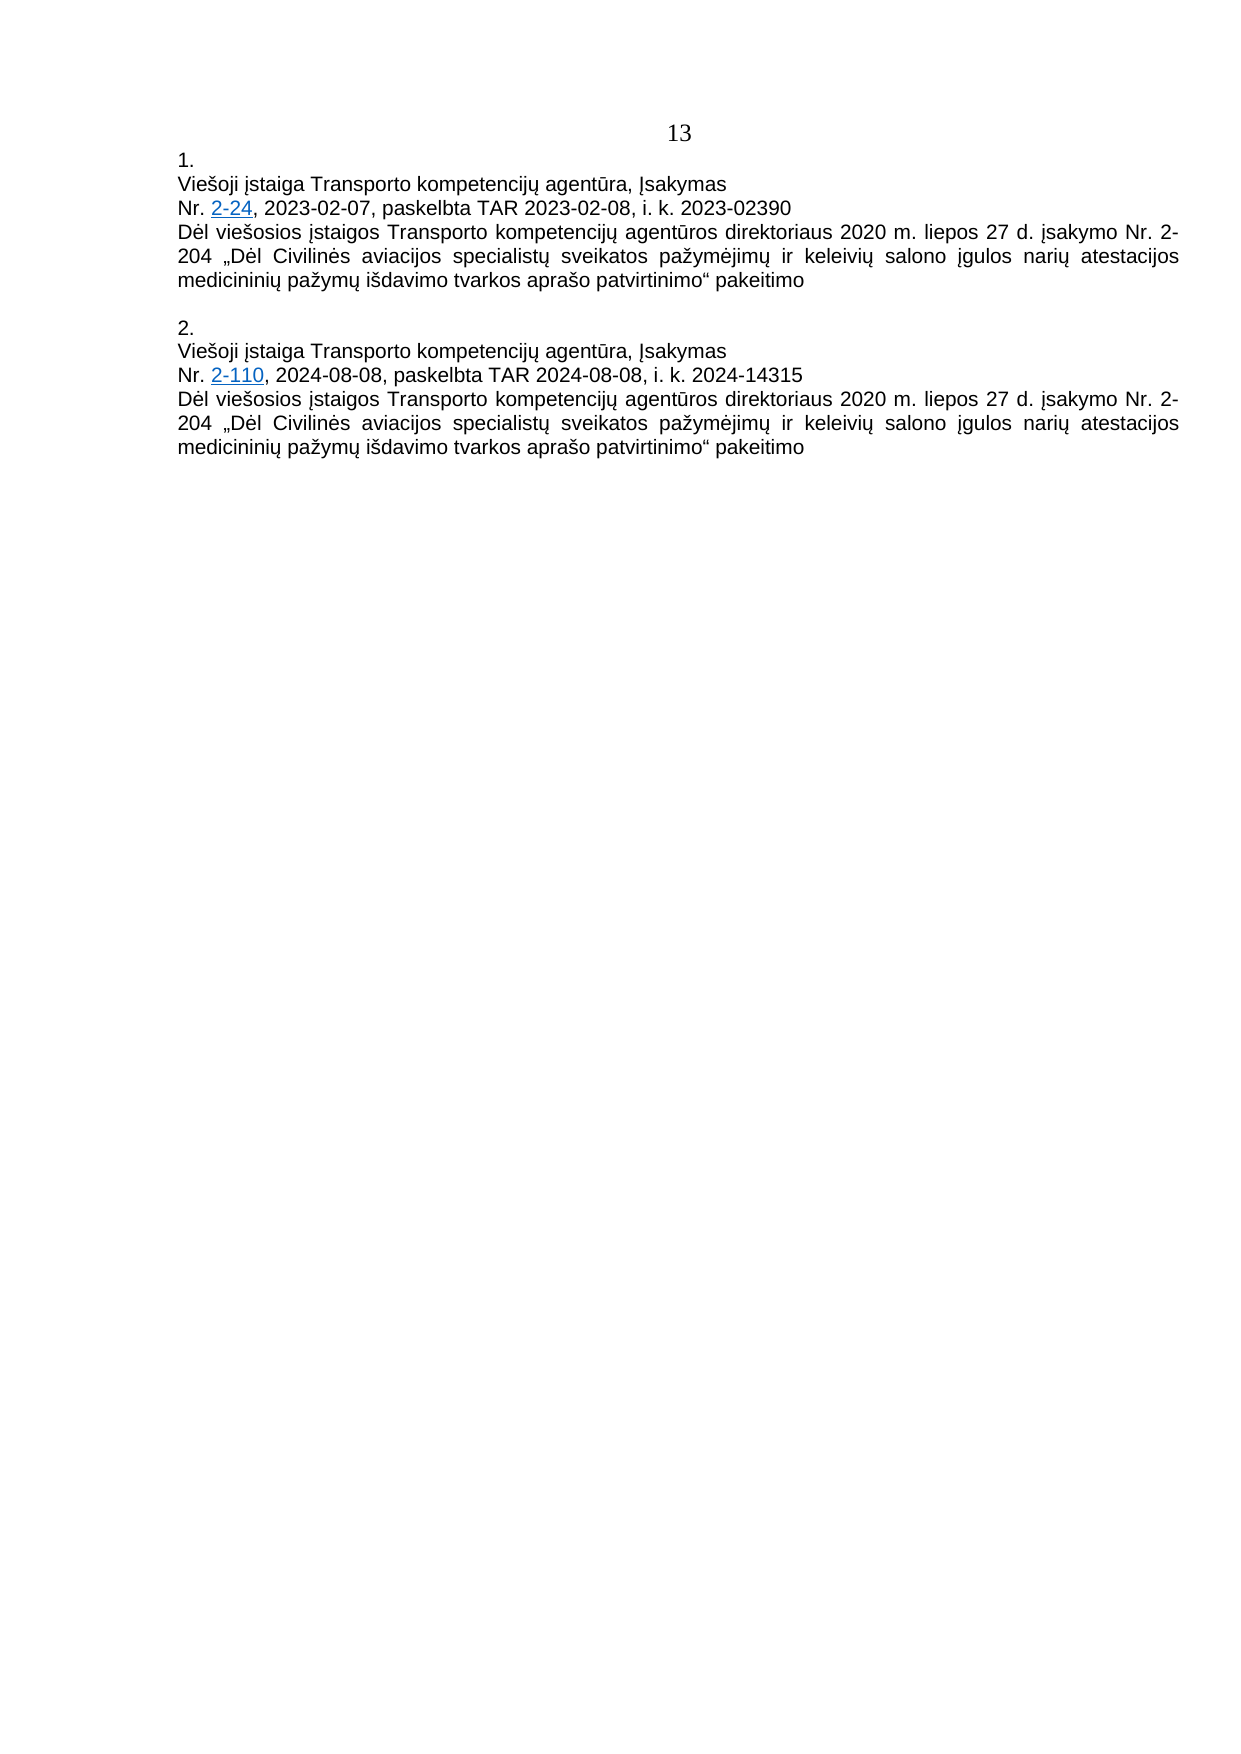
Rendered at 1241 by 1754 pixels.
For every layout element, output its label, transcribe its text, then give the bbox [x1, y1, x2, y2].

text Nr. 2-110, 2024-08-08, paskelbta TAR 2024-08-08, i. k. 2024-14315 [177, 363, 1181, 387]
text Nr. 2-24, 2023-02-07, paskelbta TAR 2023-02-08, i. k. 2023-02390 [177, 196, 1181, 219]
text 1. [177, 148, 1181, 172]
text Dėl viešosios įstaigos Transporto kompetencijų agentūros direktoriaus 2020 m. liepos 27 d. įsakymo Nr. 2-204 „Dėl Civilinės aviacijos specialistų sveikatos pažymėjimų ir keleivių salono įgulos narių atestacijos medicininių pažymų išdavimo tvarkos aprašo patvirtinimo“ pakeitimo [177, 219, 1181, 291]
text 2. [177, 315, 1181, 339]
text Dėl viešosios įstaigos Transporto kompetencijų agentūros direktoriaus 2020 m. liepos 27 d. įsakymo Nr. 2-204 „Dėl Civilinės aviacijos specialistų sveikatos pažymėjimų ir keleivių salono įgulos narių atestacijos medicininių pažymų išdavimo tvarkos aprašo patvirtinimo“ pakeitimo [177, 387, 1181, 459]
text Viešoji įstaiga Transporto kompetencijų agentūra, Įsakymas [177, 339, 1181, 363]
text Viešoji įstaiga Transporto kompetencijų agentūra, Įsakymas [177, 172, 1181, 196]
